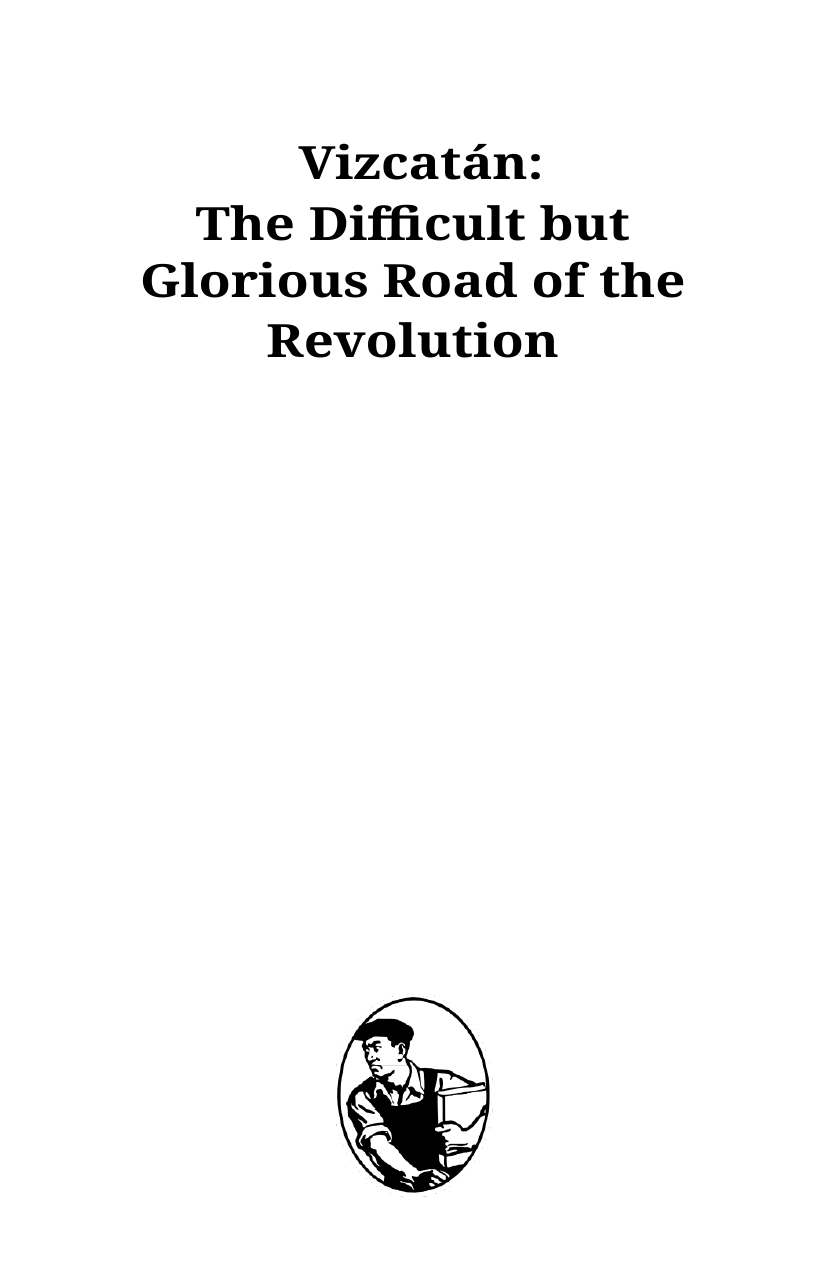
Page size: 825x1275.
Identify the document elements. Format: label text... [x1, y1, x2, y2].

title The Difficult but Glorious Road of the Revolution [86, 193, 739, 371]
picture [333, 993, 493, 1197]
title Vizcatán: [90, 131, 752, 192]
